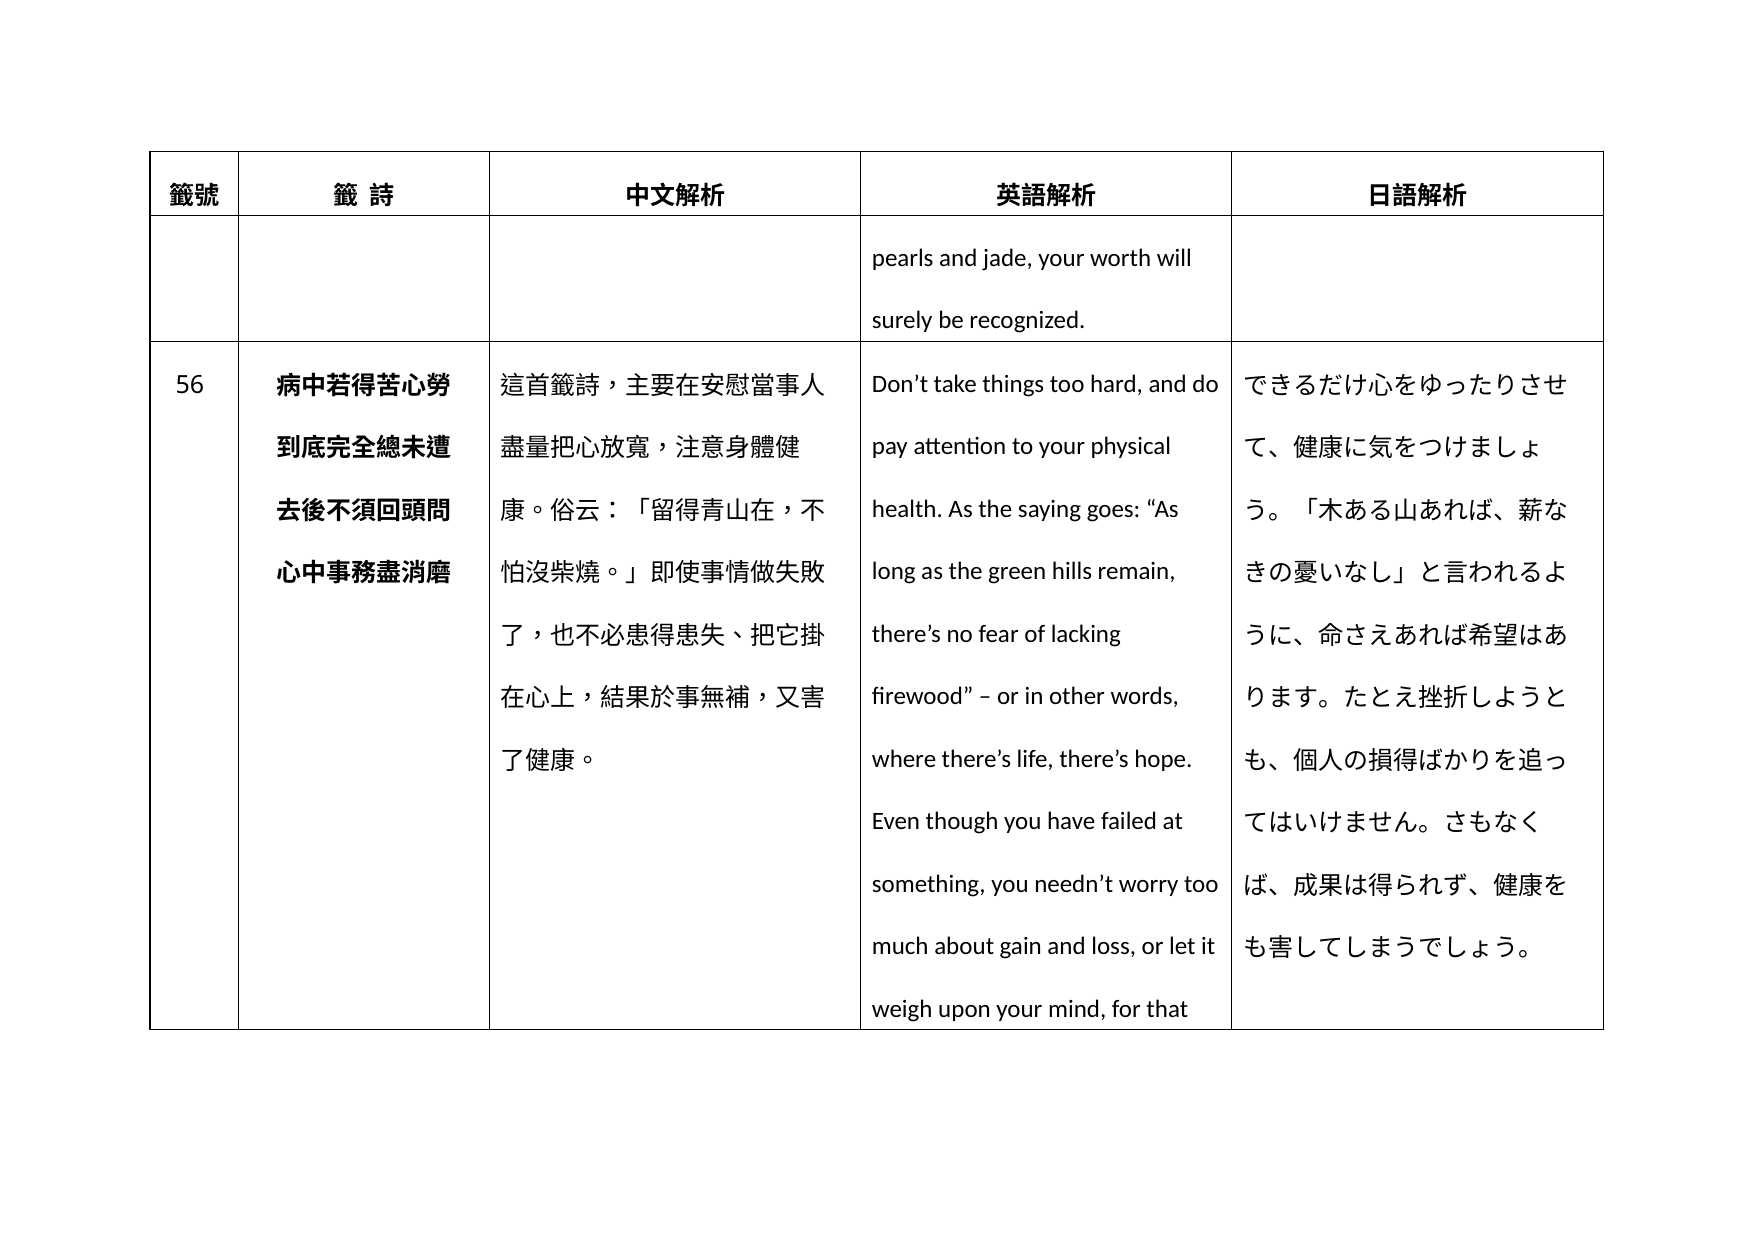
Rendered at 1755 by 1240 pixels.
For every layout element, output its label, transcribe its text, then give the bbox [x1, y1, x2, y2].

table_header 中文解析 [490, 152, 860, 214]
table_header 籤號 [151, 152, 238, 214]
table_cell [1232, 216, 1603, 341]
table_cell [490, 216, 860, 341]
table_cell [151, 342, 238, 1029]
table_cell [151, 216, 238, 341]
table_cell Don’t take things too hard, and do pay attention to your physical health. As the saying goes: “As long as the green hills remain, there’s no fear of lacking firewood” – or in other words, where there’s life, there’s hope. Even though you have failed at something, you needn’t worry too much about gain and loss, or let it weigh upon your mind, for that [861, 342, 1231, 1029]
table_header 籤 詩 [239, 152, 489, 214]
table_cell できるだけ心をゆったりさせて、健康に気をつけましょう。「木ある山あれば、薪なきの憂いなし」と言われるように、命さえあれば希望はあります。たとえ挫折しようとも、個人の損得ばかりを追ってはいけません。さもなくば、成果は得られず、健康をも害してしまうでしょう。 [1232, 342, 1603, 1029]
table_cell 病中若得苦心勞 到底完全總未遭 去後不須回頭問 心中事務盡消磨 [239, 342, 489, 1029]
table_cell pearls and jade, your worth will surely be recognized. [861, 216, 1231, 341]
table_cell [239, 216, 489, 341]
table_header 英語解析 [861, 152, 1231, 214]
table_header 日語解析 [1232, 152, 1603, 214]
table_cell 這首籤詩，主要在安慰當事人盡量把心放寬，注意身體健康。俗云：「留得青山在，不怕沒柴燒。」即使事情做失敗了，也不必患得患失、把它掛在心上，結果於事無補，又害了健康。 [490, 342, 860, 1029]
